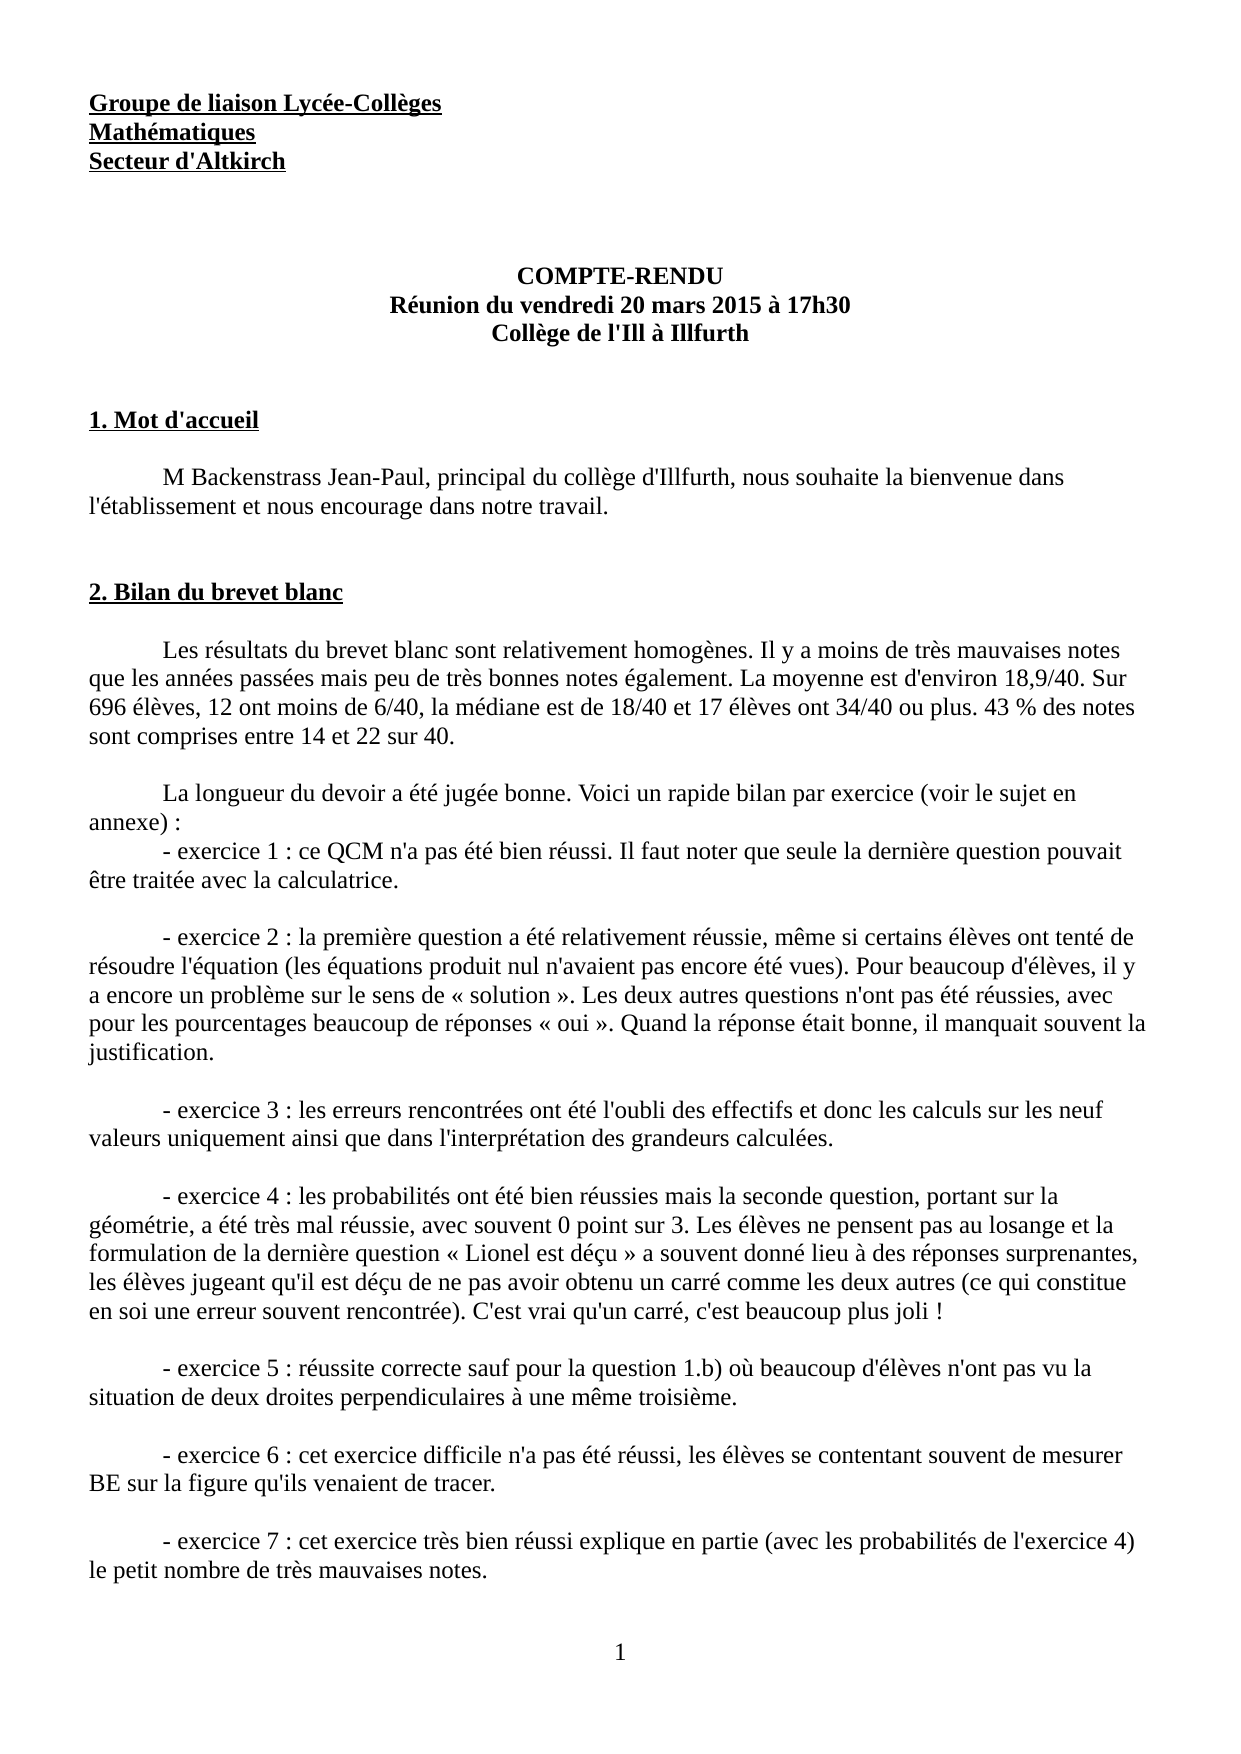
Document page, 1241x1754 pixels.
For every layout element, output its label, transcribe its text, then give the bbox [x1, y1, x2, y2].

text - exercice 3 : les erreurs rencontrées ont été l'oubli des effectifs et donc les calculs sur les neuf valeurs uniquement ainsi que dans l'interprétation des grandeurs calculées. [89, 1095, 1152, 1152]
text Secteur d'Altkirch [89, 146, 1152, 175]
text - exercice 6 : cet exercice difficile n'a pas été réussi, les élèves se contentant souvent de mesurer BE sur la figure qu'ils venaient de tracer. [89, 1440, 1152, 1497]
text - exercice 2 : la première question a été relativement réussie, même si certains élèves ont tenté de résoudre l'équation (les équations produit nul n'avaient pas encore été vues). Pour beaucoup d'élèves, il y a encore un problème sur le sens de « solution ». Les deux autres questions n'ont pas été réussies, avec pour les pourcentages beaucoup de réponses « oui ». Quand la réponse était bonne, il manquait souvent la justification. [89, 922, 1152, 1066]
text COMPTE-RENDU [89, 261, 1152, 290]
text - exercice 4 : les probabilités ont été bien réussies mais la seconde question, portant sur la géométrie, a été très mal réussie, avec souvent 0 point sur 3. Les élèves ne pensent pas au losange et la formulation de la dernière question « Lionel est déçu » a souvent donné lieu à des réponses surprenantes, les élèves jugeant qu'il est déçu de ne pas avoir obtenu un carré comme les deux autres (ce qui constitue en soi une erreur souvent rencontrée). C'est vrai qu'un carré, c'est beaucoup plus joli ! [89, 1181, 1152, 1325]
text M Backenstrass Jean-Paul, principal du collège d'Illfurth, nous souhaite la bienvenue dans l'établissement et nous encourage dans notre travail. [89, 462, 1152, 520]
text 2. Bilan du brevet blanc [89, 577, 1152, 606]
text Mathématiques [89, 117, 1152, 146]
text 1. Mot d'accueil [89, 405, 1152, 433]
text La longueur du devoir a été jugée bonne. Voici un rapide bilan par exercice (voir le sujet en annexe) : [89, 778, 1152, 836]
text - exercice 5 : réussite correcte sauf pour la question 1.b) où beaucoup d'élèves n'ont pas vu la situation de deux droites perpendiculaires à une même troisième. [89, 1353, 1152, 1411]
text Groupe de liaison Lycée-Collèges [89, 88, 1152, 117]
text Les résultats du brevet blanc sont relativement homogènes. Il y a moins de très mauvaises notes que les années passées mais peu de très bonnes notes également. La moyenne est d'environ 18,9/40. Sur 696 élèves, 12 ont moins de 6/40, la médiane est de 18/40 et 17 élèves ont 34/40 ou plus. 43 % des notes sont comprises entre 14 et 22 sur 40. [89, 635, 1152, 750]
text Collège de l'Ill à Illfurth [89, 318, 1152, 347]
text Réunion du vendredi 20 mars 2015 à 17h30 [89, 290, 1152, 318]
text - exercice 1 : ce QCM n'a pas été bien réussi. Il faut noter que seule la dernière question pouvait être traitée avec la calculatrice. [89, 836, 1152, 893]
text - exercice 7 : cet exercice très bien réussi explique en partie (avec les probabilités de l'exercice 4) le petit nombre de très mauvaises notes. [89, 1526, 1152, 1583]
